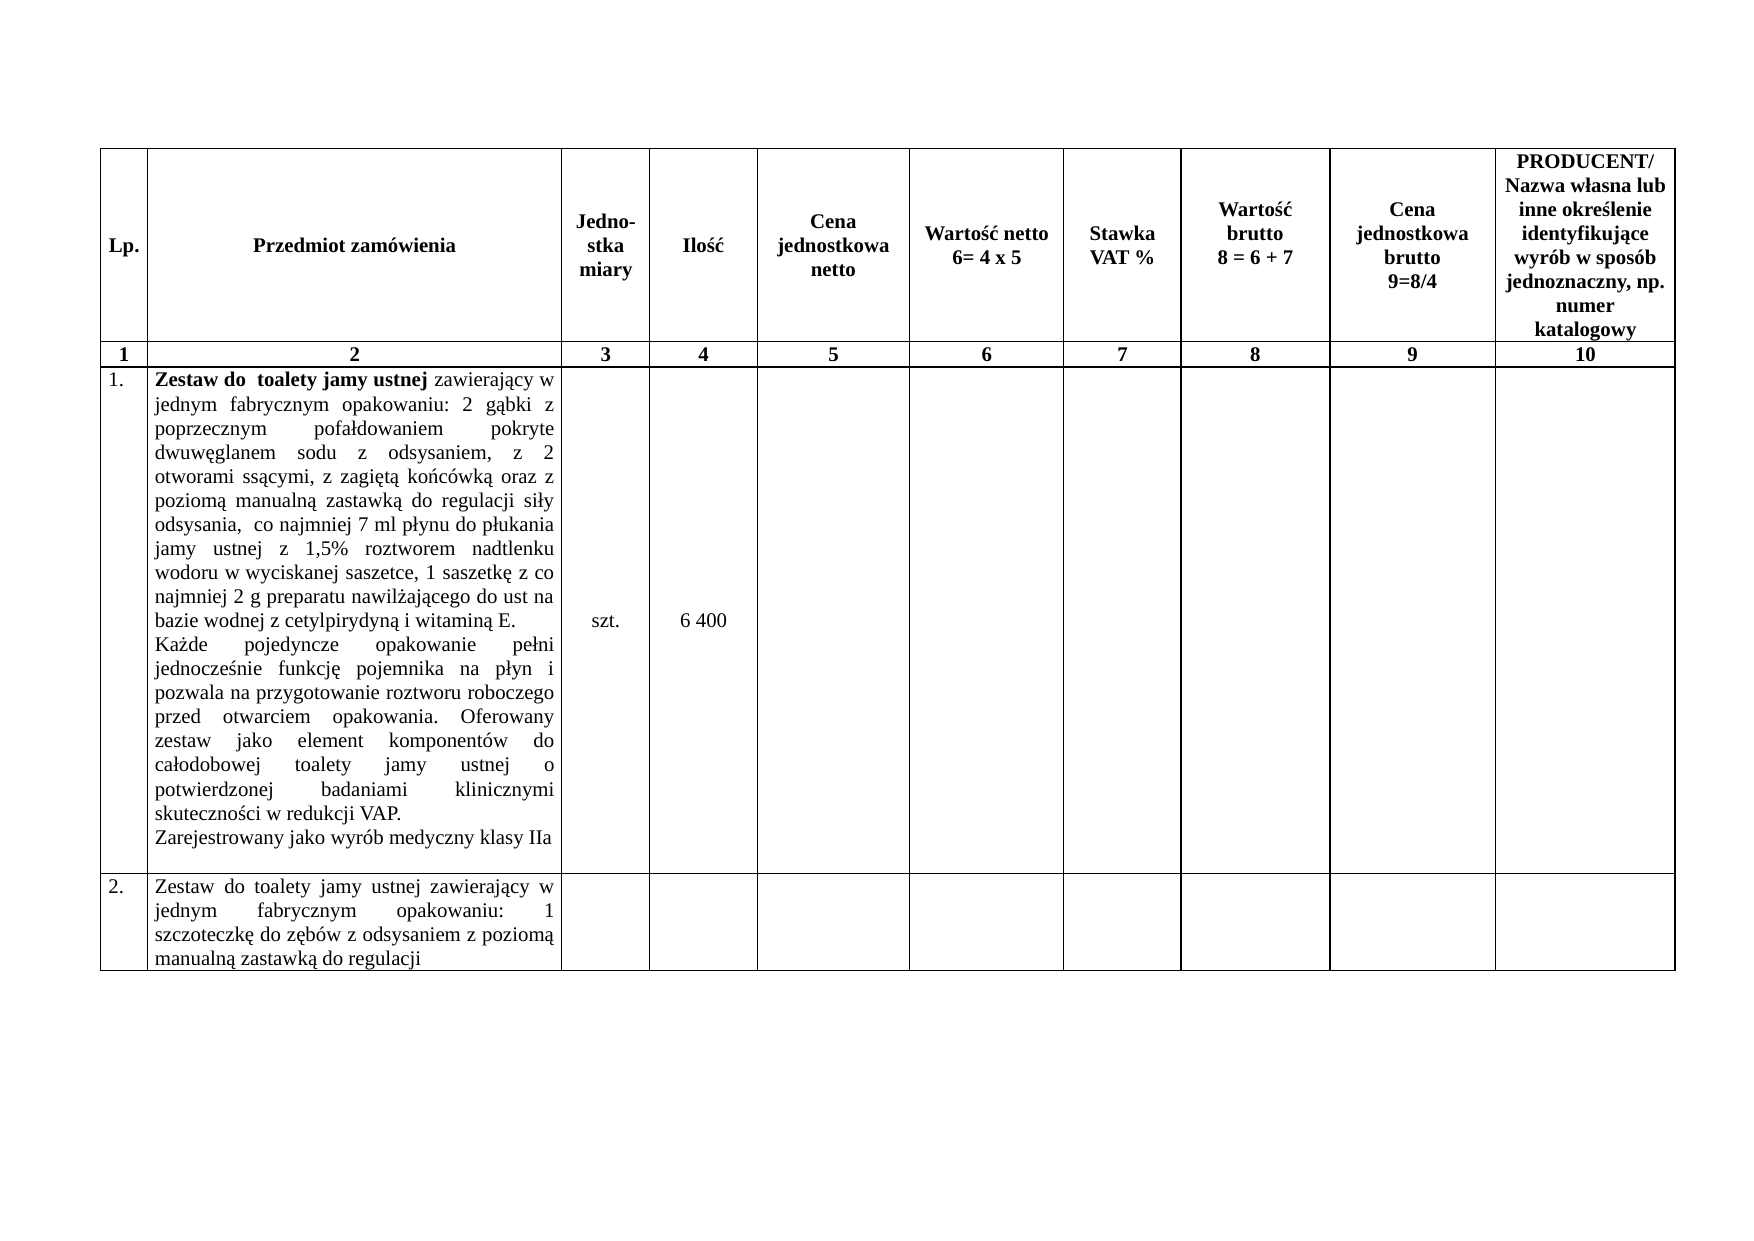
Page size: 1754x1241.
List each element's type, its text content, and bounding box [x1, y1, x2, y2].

table_cell [758, 368, 909, 873]
table_cell 2 [148, 342, 561, 366]
table_cell [1496, 368, 1674, 873]
table_cell [758, 874, 909, 970]
table_cell [1182, 874, 1329, 970]
table_cell [1331, 874, 1495, 970]
table_header Wartość brutto 8 = 6 + 7 [1182, 149, 1329, 341]
table_header PRODUCENT/ Nazwa własna lub inne określenie identyfikujące wyrób w sposób jednoznaczny, np. numer katalogowy [1496, 149, 1674, 341]
table_cell [910, 368, 1063, 873]
table_cell 1 [101, 342, 147, 366]
table_cell [650, 874, 757, 970]
table_cell 6 [910, 342, 1063, 366]
table_cell 5 [758, 342, 909, 366]
table_header Wartość netto 6= 4 x 5 [910, 149, 1063, 341]
table_cell 3 [562, 342, 649, 366]
table_header Ilość [650, 149, 757, 341]
table_header Cena jednostkowa brutto 9=8/4 [1331, 149, 1495, 341]
table_cell [1064, 874, 1180, 970]
table_cell 1. [101, 368, 147, 873]
table_cell 6 400 [650, 368, 757, 873]
table_cell 10 [1496, 342, 1674, 366]
table_cell 9 [1331, 342, 1495, 366]
table_cell [910, 874, 1063, 970]
table_header Przedmiot zamówienia [148, 149, 561, 341]
table_cell 2. [101, 874, 147, 970]
table_cell Zestaw do toalety jamy ustnej zawierający w jednym fabrycznym opakowaniu: 1 szczoteczkę do zębów z odsysaniem z poziomą manualną zastawką do regulacji [148, 874, 561, 970]
table_header Jedno- stka miary [562, 149, 649, 341]
table_header Stawka VAT % [1064, 149, 1180, 341]
table_header Lp. [101, 149, 147, 341]
table_cell 4 [650, 342, 757, 366]
table_cell [1331, 368, 1495, 873]
table_cell 7 [1064, 342, 1180, 366]
table_cell Zestaw do toalety jamy ustnej zawierający w jednym fabrycznym opakowaniu: 2 gąbki z poprzecznym pofałdowaniem pokryte dwuwęglanem sodu z odsysaniem, z 2 otworami ssącymi, z zagiętą końcówką oraz z poziomą manualną zastawką do regulacji siły odsysania, co najmniej 7 ml płynu do płukania jamy ustnej z 1,5% roztworem nadtlenku wodoru w wyciskanej saszetce, 1 saszetkę z co najmniej 2 g preparatu nawilżającego do ust na bazie wodnej z cetylpirydyną i witaminą E. Każde pojedyncze opakowanie pełni jednocześnie funkcję pojemnika na płyn i pozwala na przygotowanie roztworu roboczego przed otwarciem opakowania. Oferowany zestaw jako element komponentów do całodobowej toalety jamy ustnej o potwierdzonej badaniami klinicznymi skuteczności w redukcji VAP. Zarejestrowany jako wyrób medyczny klasy IIa [148, 368, 561, 873]
table_cell [1182, 368, 1329, 873]
table_cell [1496, 874, 1674, 970]
table_cell 8 [1182, 342, 1329, 366]
table_cell [1064, 368, 1180, 873]
table_header Cena jednostkowa netto [758, 149, 909, 341]
table_cell szt. [562, 368, 649, 873]
table_cell [562, 874, 649, 970]
